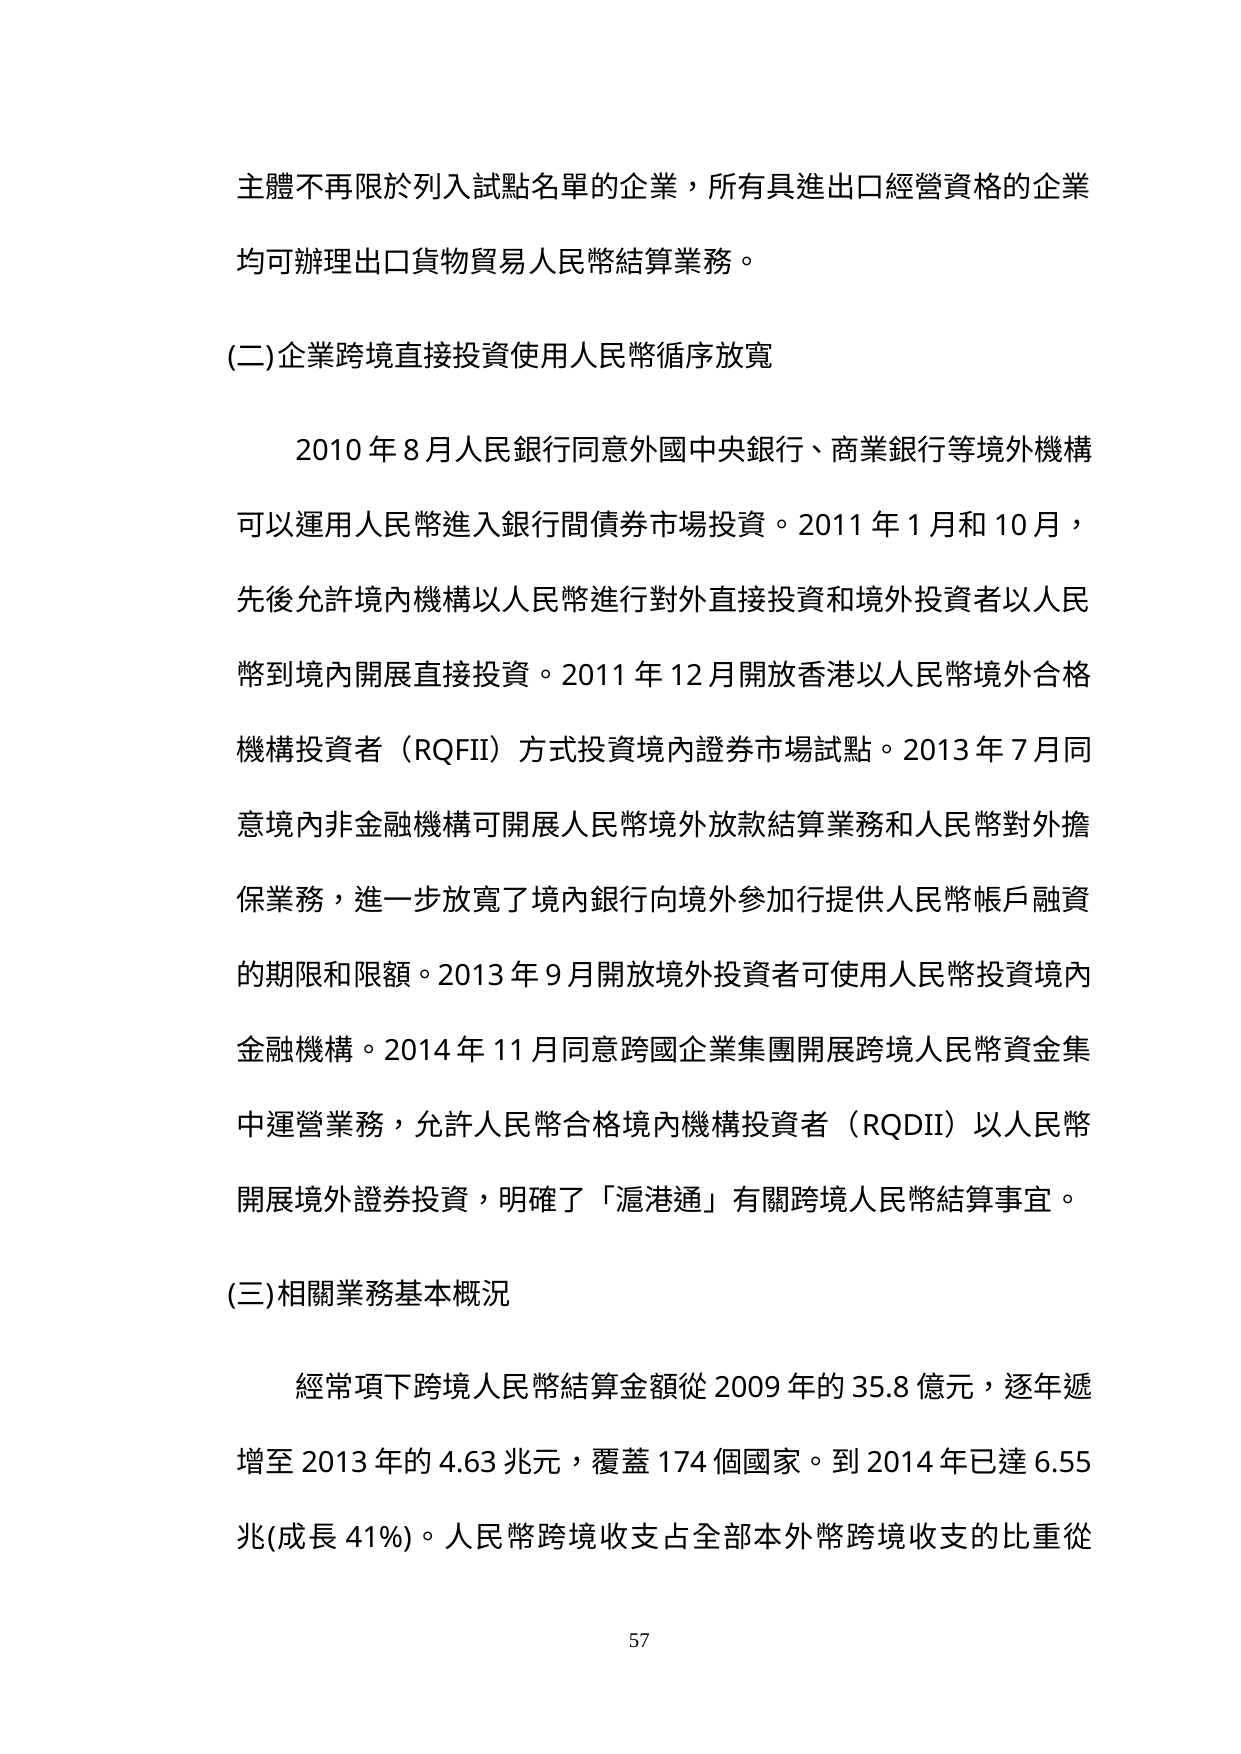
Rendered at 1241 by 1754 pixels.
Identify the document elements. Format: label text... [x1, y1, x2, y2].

text 2009年7月，人民銀行發佈「跨境貿易人民幣結算試點管理辦法」，在上海市及廣州、深圳、珠海和東莞等5個城市先行開展跨境貿易人民幣結算試點。其後陸續將試點範圍擴大，直至2011年8月，宣布跨境人民幣結算全面開放，允許所有企業辦理出口貿易人民幣結算。2012年2月，人民銀行明確參與出口貨物貿易人民幣結算的主體不再限於列入試點名單的企業，所有具進出口經營資格的企業均可辦理出口貨物貿易人民幣結算業務。 [236, 148, 1092, 298]
list 企業跨境直接投資使用人民幣循序放寬 [227, 316, 1092, 391]
list 相關業務基本概況 [227, 1254, 1092, 1329]
text 經常項下跨境人民幣結算金額從2009年的35.8億元，逐年遞增至2013年的4.63兆元，覆蓋174個國家。到2014年已達6.55兆(成長41%)。人民幣跨境收支占全部本外幣跨境收支的比重從 [236, 1348, 1092, 1573]
text 2010年8月人民銀行同意外國中央銀行、商業銀行等境外機構可以運用人民幣進入銀行間債券市場投資。2011年1月和10月，先後允許境內機構以人民幣進行對外直接投資和境外投資者以人民幣到境內開展直接投資。2011年12月開放香港以人民幣境外合格機構投資者（RQFII）方式投資境內證券市場試點。2013年7月同意境內非金融機構可開展人民幣境外放款結算業務和人民幣對外擔保業務，進一步放寬了境內銀行向境外參加行提供人民幣帳戶融資的期限和限額。2013年9月開放境外投資者可使用人民幣投資境內金融機構。2014年11月同意跨國企業集團開展跨境人民幣資金集中運營業務，允許人民幣合格境內機構投資者（RQDII）以人民幣開展境外證券投資，明確了「滬港通」有關跨境人民幣結算事宜。 [236, 410, 1092, 1235]
